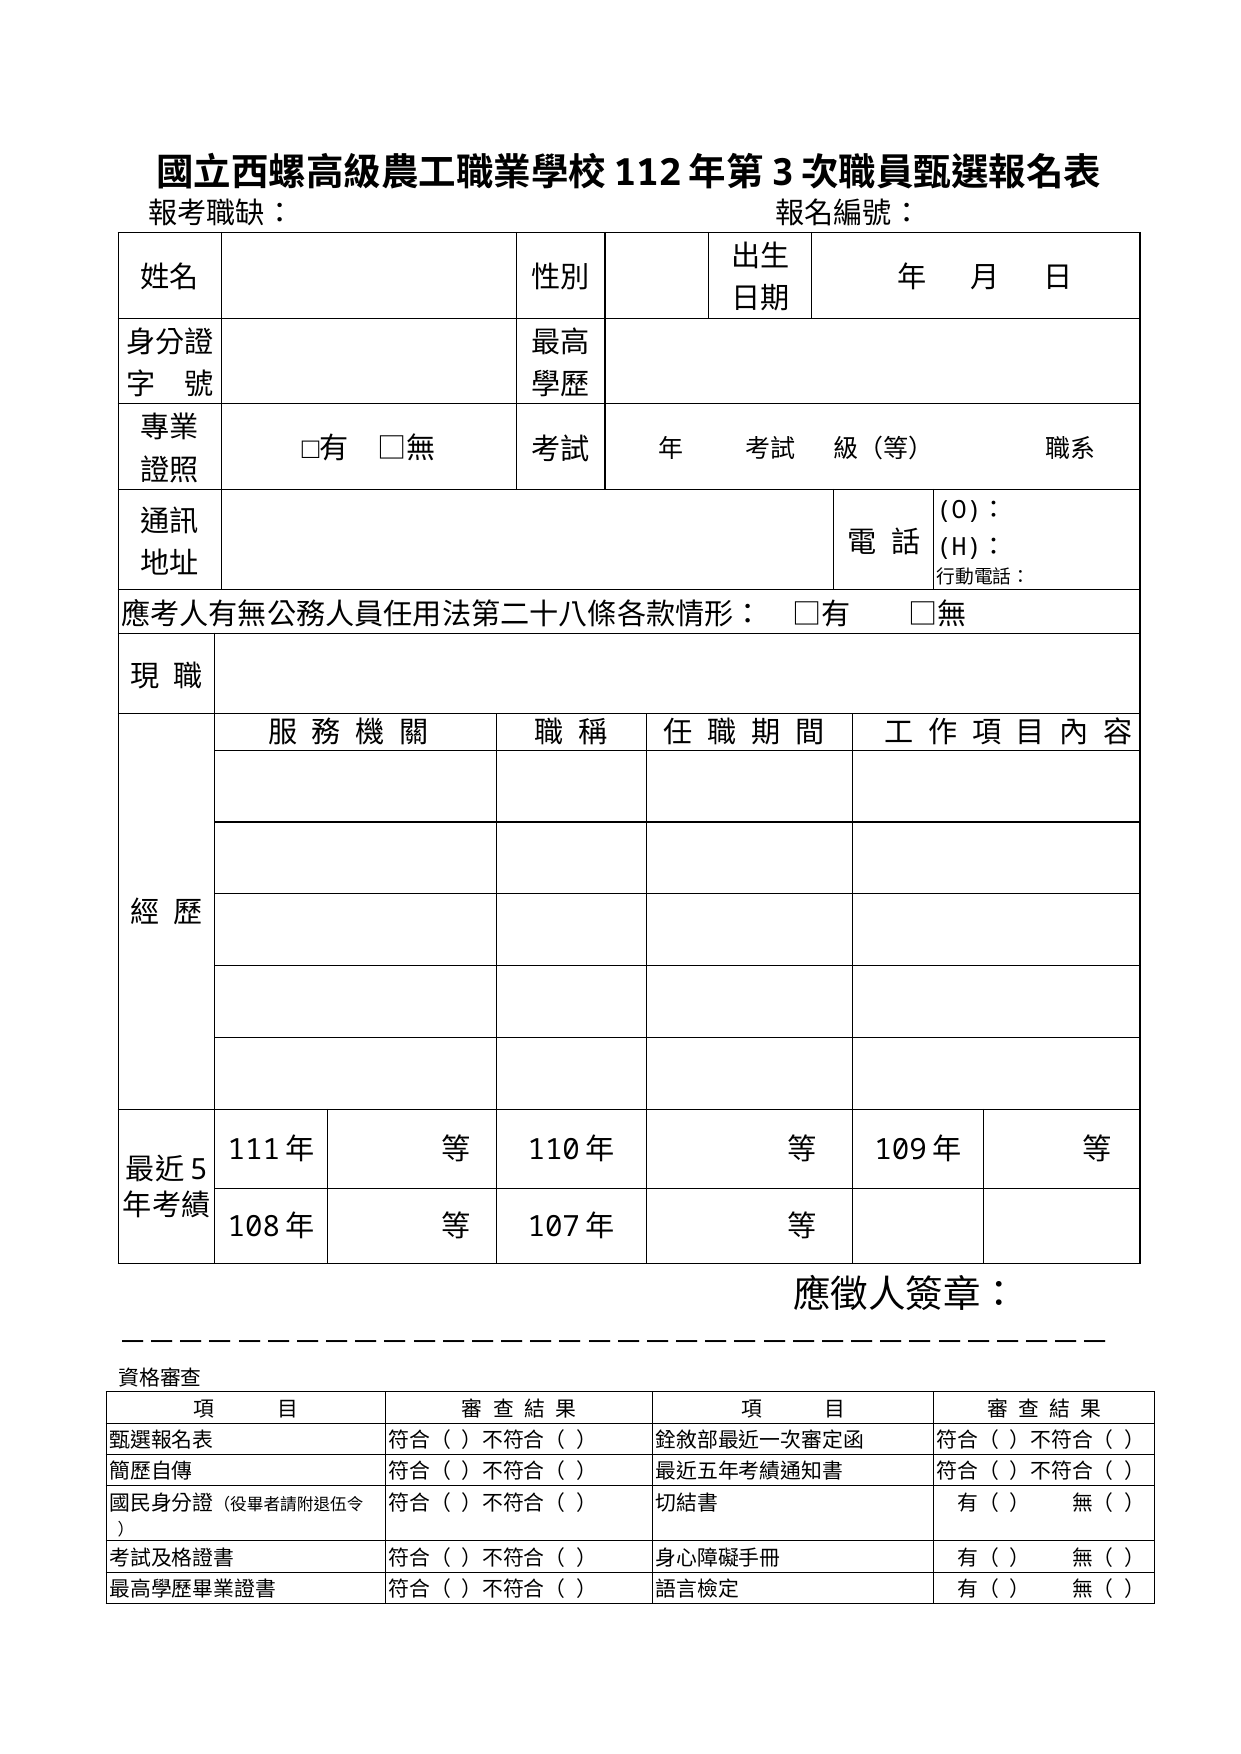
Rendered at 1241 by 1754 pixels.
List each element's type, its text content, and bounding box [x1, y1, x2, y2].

table_cell 等 [328, 1189, 496, 1263]
table_header 審 查 結 果 [934, 1392, 1154, 1422]
table_cell 符合（ ）不符合（ ） [386, 1541, 652, 1572]
table_cell 符合（ ）不符合（ ） [386, 1424, 652, 1454]
table_cell 語言檢定 [653, 1573, 933, 1603]
table_cell 切結書 [653, 1486, 933, 1540]
table_cell 電 話 [834, 490, 933, 589]
table_cell 國民身分證（役畢者請附退伍令 ） [107, 1486, 385, 1540]
table_cell 等 [647, 1189, 852, 1263]
table_cell 經 歷 [119, 714, 214, 1109]
table_cell [606, 319, 1139, 403]
table_cell [497, 966, 646, 1037]
table_cell 專業 證照 [119, 404, 221, 489]
table_cell 最高 學歷 [517, 319, 604, 403]
table_cell [222, 319, 516, 403]
table_cell 符合（ ）不符合（ ） [386, 1486, 652, 1540]
table_cell [215, 1038, 496, 1109]
table_cell [647, 1038, 852, 1109]
table_cell 等 [328, 1110, 496, 1188]
table_cell [222, 490, 833, 589]
table_cell [215, 894, 496, 965]
table_cell [497, 1038, 646, 1109]
table_cell [647, 823, 852, 893]
table_cell 最近五年考績通知書 [653, 1455, 933, 1485]
table_cell 符合（ ）不符合（ ） [386, 1573, 652, 1603]
table_header 項 目 [107, 1392, 385, 1422]
table_cell 考試及格證書 [107, 1541, 385, 1572]
table_header [222, 233, 516, 317]
table_cell 工 作 項 目 內 容 [853, 714, 1139, 749]
table_cell [215, 751, 496, 821]
table_cell 有（ ） 無（ ） [934, 1541, 1154, 1572]
text 應徵人簽章： [118, 1264, 1122, 1319]
table_cell 符合（ ）不符合（ ） [934, 1455, 1154, 1485]
table_cell 年 考試 級（等） 職系 [606, 404, 1139, 489]
table_cell [853, 823, 1139, 893]
table_cell [215, 634, 1139, 713]
table_cell 111年 [215, 1110, 327, 1188]
table_cell [853, 894, 1139, 965]
table_cell [984, 1189, 1139, 1263]
table_cell 考試 [517, 404, 604, 489]
text 報考職缺： 報名編號： [118, 189, 1122, 232]
table_cell 109年 [853, 1110, 983, 1188]
text 資格審查 [118, 1361, 1122, 1391]
table_cell 甄選報名表 [107, 1424, 385, 1454]
table_cell 身心障礙手冊 [653, 1541, 933, 1572]
table_cell 銓敘部最近一次審定函 [653, 1424, 933, 1454]
table_cell [853, 1189, 983, 1263]
table_cell 通訊 地址 [119, 490, 221, 589]
table_cell 現 職 [119, 634, 214, 713]
table_cell [647, 751, 852, 821]
table_header 年 月 日 [812, 233, 1139, 317]
table_cell (O)： (H)： 行動電話： [934, 490, 1139, 589]
table_cell 身分證字 號 [119, 319, 221, 403]
table_cell [497, 894, 646, 965]
table_cell 108年 [215, 1189, 327, 1263]
table_cell [647, 894, 852, 965]
table_cell [497, 823, 646, 893]
table_cell [215, 823, 496, 893]
table_header 姓名 [119, 233, 221, 317]
table_cell [647, 966, 852, 1037]
table_cell 任 職 期 間 [647, 714, 852, 749]
table_cell □有 □無 [222, 404, 516, 489]
table_cell 最高學歷畢業證書 [107, 1573, 385, 1603]
table_cell [853, 751, 1139, 821]
table_cell 符合（ ）不符合（ ） [386, 1455, 652, 1485]
table_header [606, 233, 708, 317]
table_cell 簡歷自傳 [107, 1455, 385, 1485]
table_cell 應考人有無公務人員任用法第二十八條各款情形： □有 □無 [119, 590, 1139, 633]
text 國立西螺高級農工職業學校112年第3次職員甄選報名表 [135, 127, 1122, 189]
table_header 出生 日期 [709, 233, 811, 317]
table_cell 有（ ） 無（ ） [934, 1486, 1154, 1540]
table_cell [853, 1038, 1139, 1109]
table_cell 最近5年考績 [119, 1110, 214, 1263]
table_cell 符合（ ）不符合（ ） [934, 1424, 1154, 1454]
table_header 審 查 結 果 [386, 1392, 652, 1422]
table_cell 職 稱 [497, 714, 646, 749]
table_header 項 目 [653, 1392, 933, 1422]
table_cell [215, 966, 496, 1037]
table_header 性別 [517, 233, 604, 317]
table_cell 有（ ） 無（ ） [934, 1573, 1154, 1603]
table_cell 等 [984, 1110, 1139, 1188]
table_cell 107年 [497, 1189, 646, 1263]
table_cell 110年 [497, 1110, 646, 1188]
text －－－－－－－－－－－－－－－－－－－－－－－－－－－－－－－－－－ [118, 1319, 1122, 1361]
table_cell [853, 966, 1139, 1037]
table_cell [497, 751, 646, 821]
table_cell 服 務 機 關 [215, 714, 496, 749]
table_cell 等 [647, 1110, 852, 1188]
